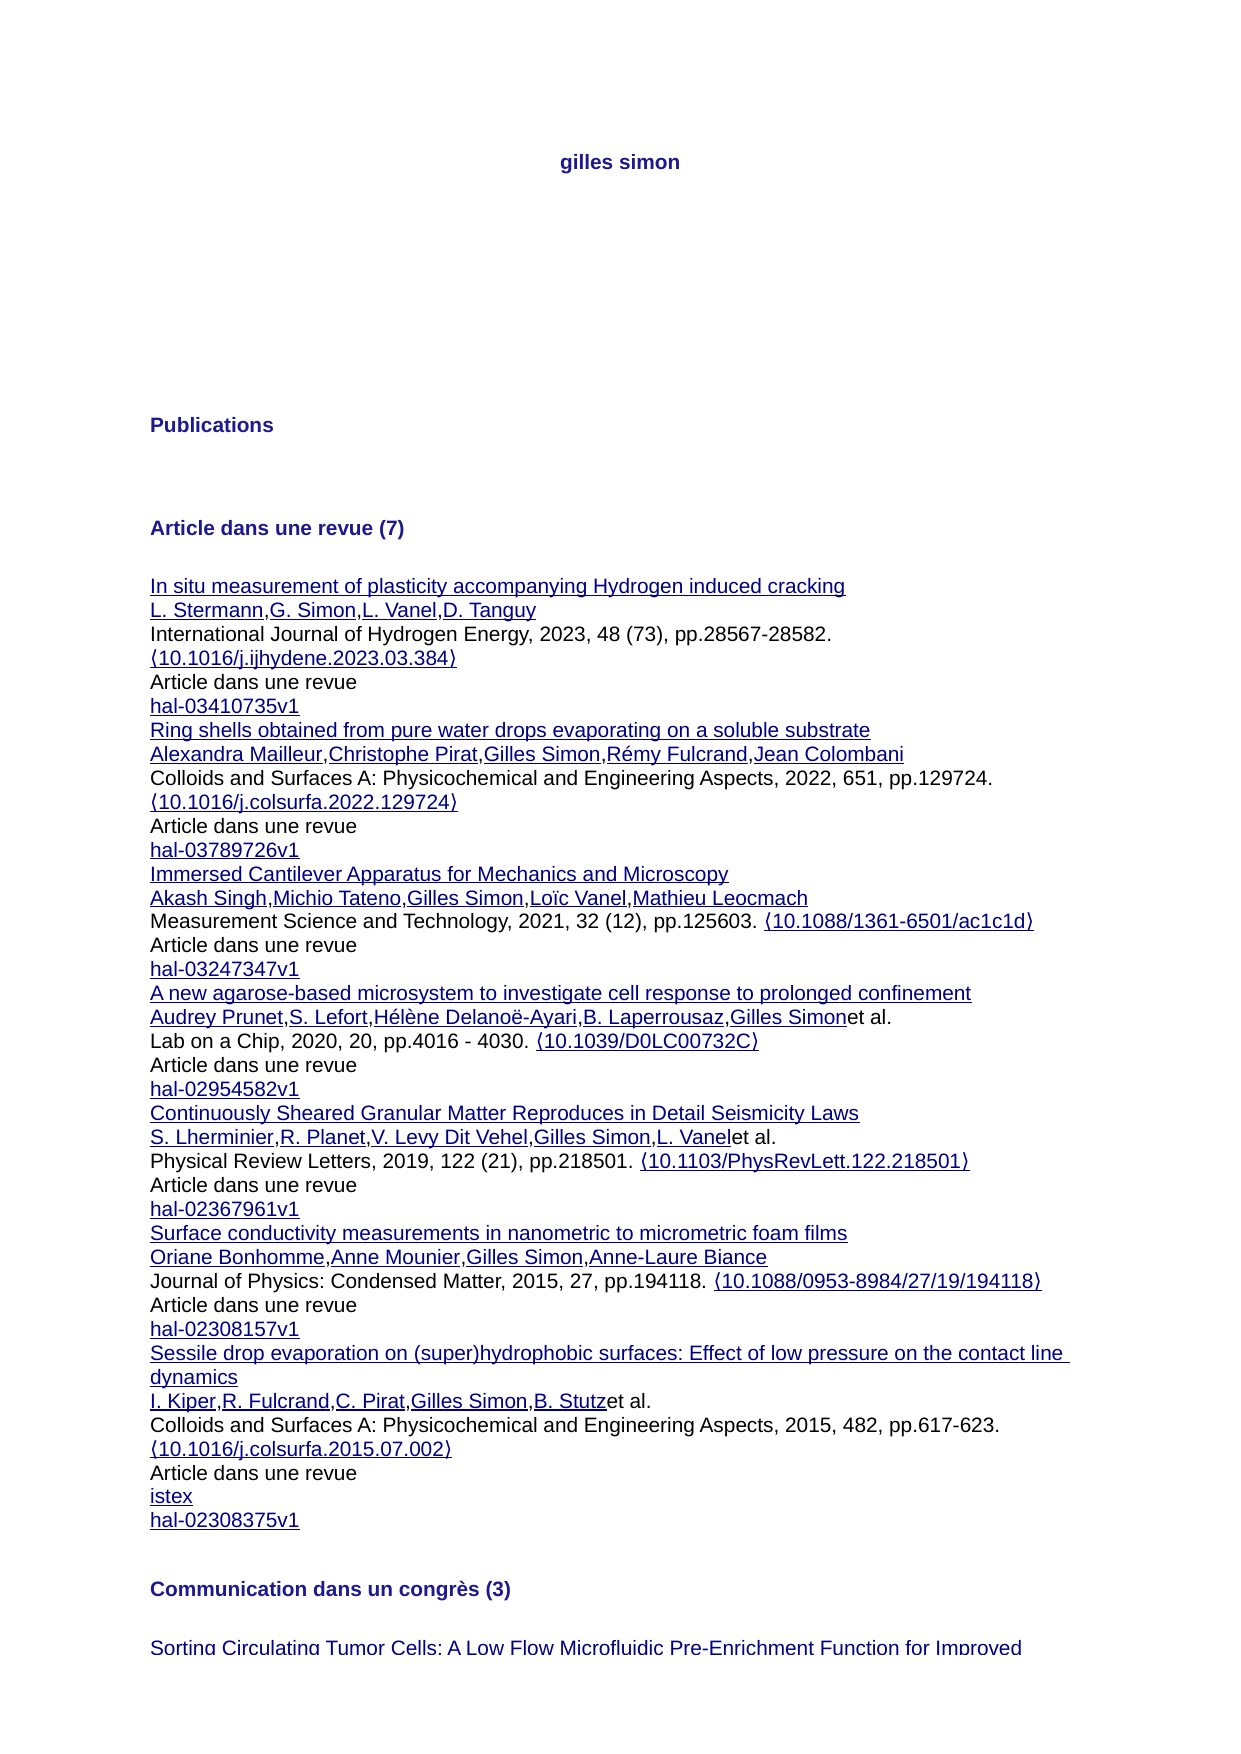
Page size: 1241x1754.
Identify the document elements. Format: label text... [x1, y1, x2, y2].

table_header Sorting Circulating Tumor Cells: A Low Flow Microfluidic Pre-Enrichment Function for Improved [150, 1635, 1090, 1655]
subtitle gilles simon [150, 150, 1090, 174]
table_cell Ring shells obtained from pure water drops evaporating on a soluble substrate Alexandra Mailleur,Christophe Pirat,Gilles Simon,Rémy Fulcrand,Jean Colombani Colloids and Surfaces A: Physicochemical and Engineering Aspects, 2022, 651, pp.129724. ⟨10.1016/j.colsurfa.2022.129724⟩ Article dans une revue hal-03789726v1 [150, 718, 1090, 861]
table_cell Continuously Sheared Granular Matter Reproduces in Detail Seismicity Laws S. Lherminier,R. Planet,V. Levy Dit Vehel,Gilles Simon,L. Vanelet al. Physical Review Letters, 2019, 122 (21), pp.218501. ⟨10.1103/PhysRevLett.122.218501⟩ Article dans une revue hal-02367961v1 [150, 1101, 1090, 1221]
table_header In situ measurement of plasticity accompanying Hydrogen induced cracking L. Stermann,G. Simon,L. Vanel,D. Tanguy International Journal of Hydrogen Energy, 2023, 48 (73), pp.28567-28582. ⟨10.1016/j.ijhydene.2023.03.384⟩ Article dans une revue hal-03410735v1 [150, 574, 1090, 718]
subtitle Communication dans un congrès (3) [150, 1577, 1090, 1601]
table_cell Immersed Cantilever Apparatus for Mechanics and Microscopy Akash Singh,Michio Tateno,Gilles Simon,Loïc Vanel,Mathieu Leocmach Measurement Science and Technology, 2021, 32 (12), pp.125603. ⟨10.1088/1361-6501/ac1c1d⟩ Article dans une revue hal-03247347v1 [150, 861, 1090, 981]
subtitle Article dans une revue (7) [150, 516, 1090, 539]
table_cell A new agarose-based microsystem to investigate cell response to prolonged confinement Audrey Prunet,S. Lefort,Hélène Delanoë-Ayari,B. Laperrousaz,Gilles Simonet al. Lab on a Chip, 2020, 20, pp.4016 - 4030. ⟨10.1039/D0LC00732C⟩ Article dans une revue hal-02954582v1 [150, 981, 1090, 1101]
table_cell Sessile drop evaporation on (super)hydrophobic surfaces: Effect of low pressure on the contact line dynamics I. Kiper,R. Fulcrand,C. Pirat,Gilles Simon,B. Stutzet al. Colloids and Surfaces A: Physicochemical and Engineering Aspects, 2015, 482, pp.617-623. ⟨10.1016/j.colsurfa.2015.07.002⟩ Article dans une revue istex hal-02308375v1 [150, 1341, 1090, 1532]
table_cell Surface conductivity measurements in nanometric to micrometric foam films Oriane Bonhomme,Anne Mounier,Gilles Simon,Anne-Laure Biance Journal of Physics: Condensed Matter, 2015, 27, pp.194118. ⟨10.1088/0953-8984/27/19/194118⟩ Article dans une revue hal-02308157v1 [150, 1221, 1090, 1341]
subtitle Publications [150, 412, 1090, 436]
